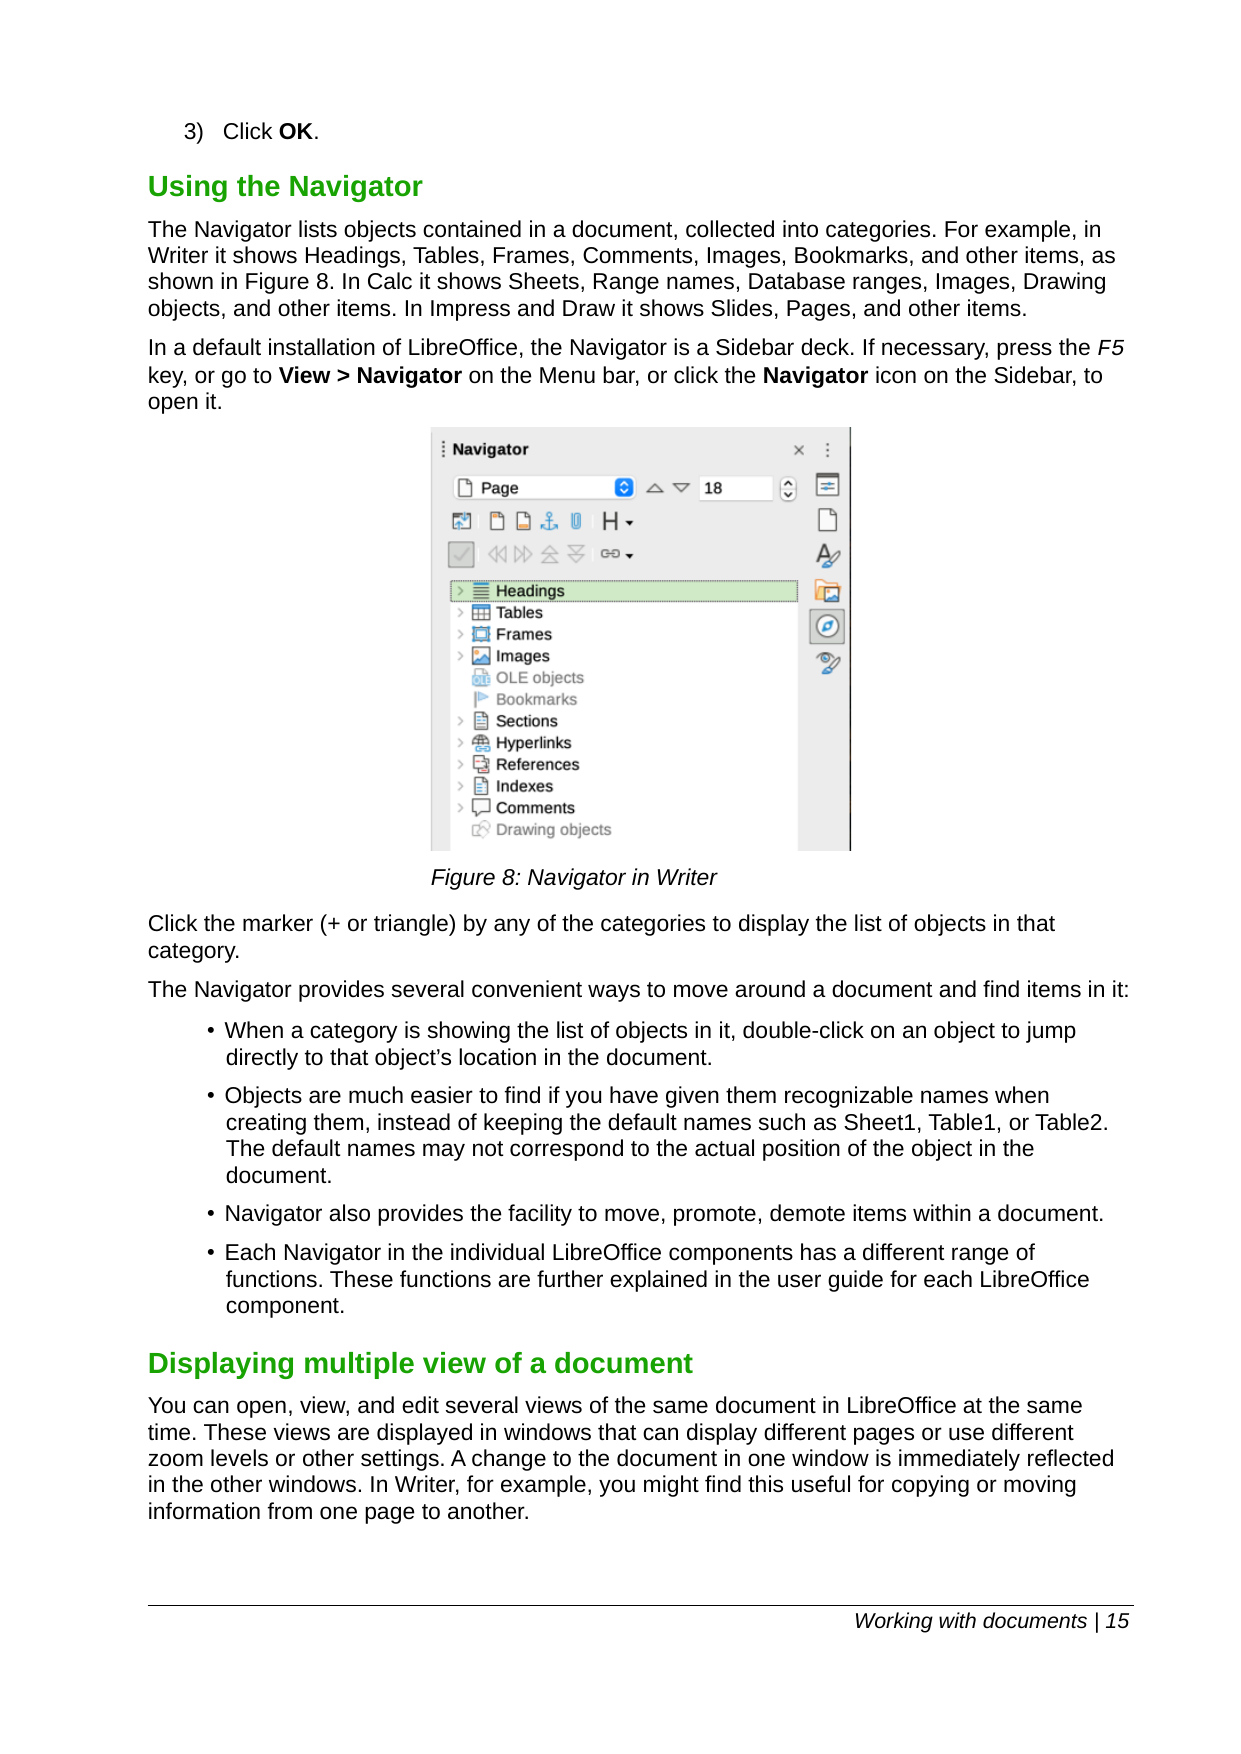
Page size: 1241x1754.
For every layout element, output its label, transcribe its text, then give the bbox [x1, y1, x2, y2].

picture [430, 427, 852, 851]
text Figure 8: Navigator in Writer [431, 863, 851, 890]
text You can open, view, and edit several views of the same document in LibreOffice at the same time. These views are displayed in windows that can display different pages or use different zoom levels or other settings. A change to the document in one window is immediately reflected in the other windows. In Writer, for example, you might find this useful for copying or moving information from one page to another. [148, 1392, 1134, 1524]
text The Navigator provides several convenient ways to move around a document and find items in it: [148, 976, 1134, 1002]
list Objects are much easier to find if you have given them recognizable names when creating them, instead of keeping the default names such as Sheet1, Table1, or Table2. The default names may not correspond to the actual position of the object in the document. [204, 1079, 1134, 1188]
text In a default installation of LibreOffice, the Navigator is a Sidebar deck. If necessary, press the F5 key, or go to View > Navigator on the Menu bar, or click the Navigator icon on the Sidebar, to open it. [148, 333, 1134, 414]
list Navigator also provides the facility to move, promote, demote items within a document. [204, 1197, 1134, 1227]
subtitle Using the Navigator [148, 169, 1134, 203]
text Click the marker (+ or triangle) by any of the categories to display the list of objects in that category. [148, 910, 1134, 963]
list When a category is showing the list of objects in it, double-click on an object to jump directly to that object’s location in the document. [204, 1014, 1134, 1070]
list Click OK. [204, 118, 1134, 144]
text The Navigator lists objects contained in a document, collected into categories. For example, in Writer it shows Headings, Tables, Frames, Comments, Images, Bookmarks, and other items, as shown in Figure 8. In Calc it shows Sheets, Range names, Database ranges, Images, Drawing objects, and other items. In Impress and Draw it shows Slides, Pages, and other items. [148, 216, 1134, 321]
subtitle Displaying multiple view of a document [148, 1346, 1134, 1380]
list Each Navigator in the individual LibreOffice components has a different range of functions. These functions are further explained in the user guide for each LibreOffice component. [204, 1236, 1134, 1321]
